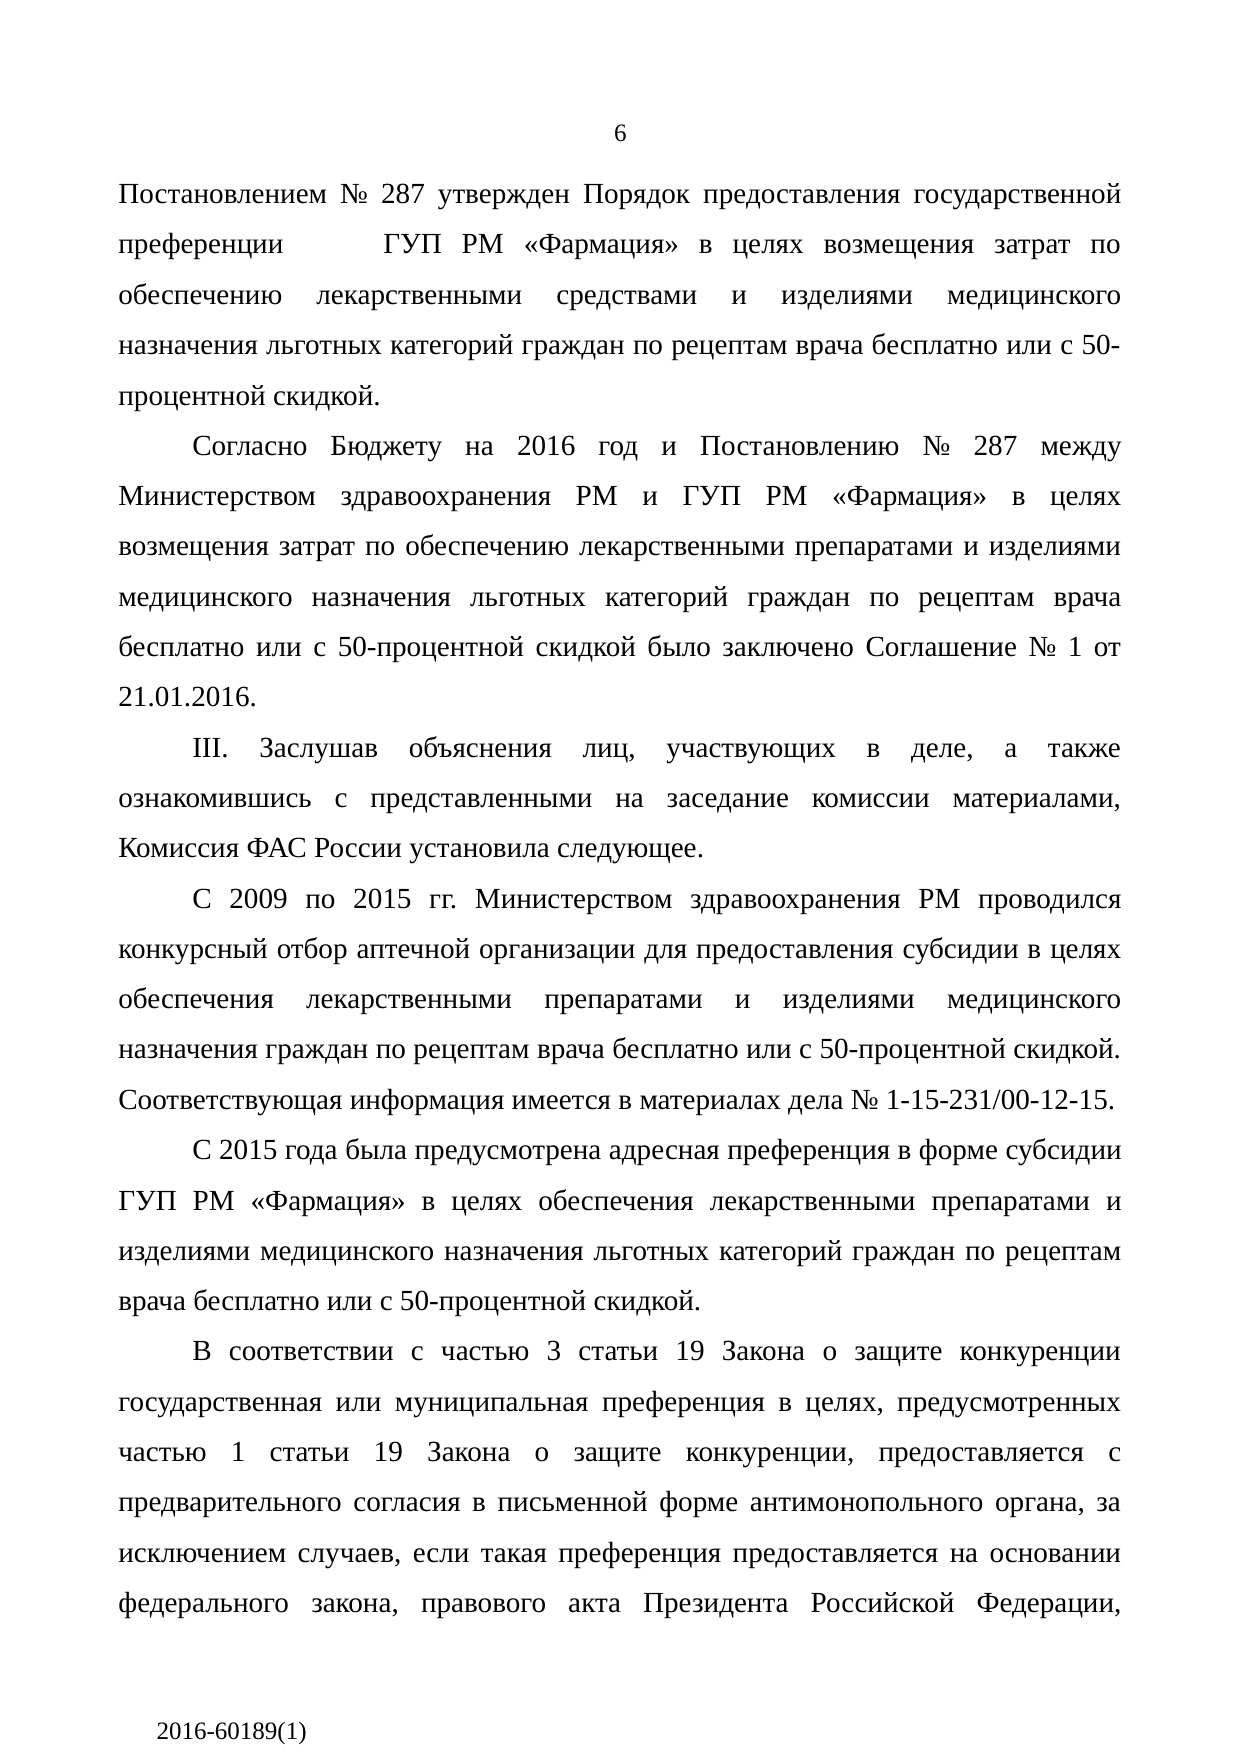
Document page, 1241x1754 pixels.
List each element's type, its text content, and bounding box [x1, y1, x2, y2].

text В соответствии с частью 3 статьи 19 Закона о защите конкуренции государственная или муниципальная преференция в целях, предусмотренных частью 1 статьи 19 Закона о защите конкуренции, предоставляется с предварительного согласия в письменной форме антимонопольного органа, за исключением случаев, если такая преференция предоставляется на основании федерального закона, правового акта Президента Российской Федерации, [118, 1333, 1122, 1619]
text С 2009 по 2015 гг. Министерством здравоохранения РМ проводился конкурсный отбор аптечной организации для предоставления субсидии в целях обеспечения лекарственными препаратами и изделиями медицинского назначения граждан по рецептам врача бесплатно или с 50-процентной скидкой. Соответствующая информация имеется в материалах дела № 1-15-231/00-12-15. [118, 881, 1122, 1116]
text С 2015 года была предусмотрена адресная преференция в форме субсидии ГУП РМ «Фармация» в целях обеспечения лекарственными препаратами и изделиями медицинского назначения льготных категорий граждан по рецептам врача бесплатно или с 50-процентной скидкой. [118, 1132, 1122, 1317]
text Согласно Бюджету на 2016 год и Постановлению № 287 между Министерством здравоохранения РМ и ГУП РМ «Фармация» в целях возмещения затрат по обеспечению лекарственными препаратами и изделиями медицинского назначения льготных категорий граждан по рецептам врача бесплатно или с 50-процентной скидкой было заключено Соглашение № 1 от 21.01.2016. [118, 428, 1122, 713]
text III. Заслушав объяснения лиц, участвующих в деле, а также ознакомившись с представленными на заседание комиссии материалами, Комиссия ФАС России установила следующее. [118, 730, 1122, 864]
text Постановлением № 287 утвержден Порядок предоставления государственной преференции ГУП РМ «Фармация» в целях возмещения затрат по обеспечению лекарственными средствами и изделиями медицинского назначения льготных категорий граждан по рецептам врача бесплатно или с 50-процентной скидкой. [118, 176, 1122, 411]
